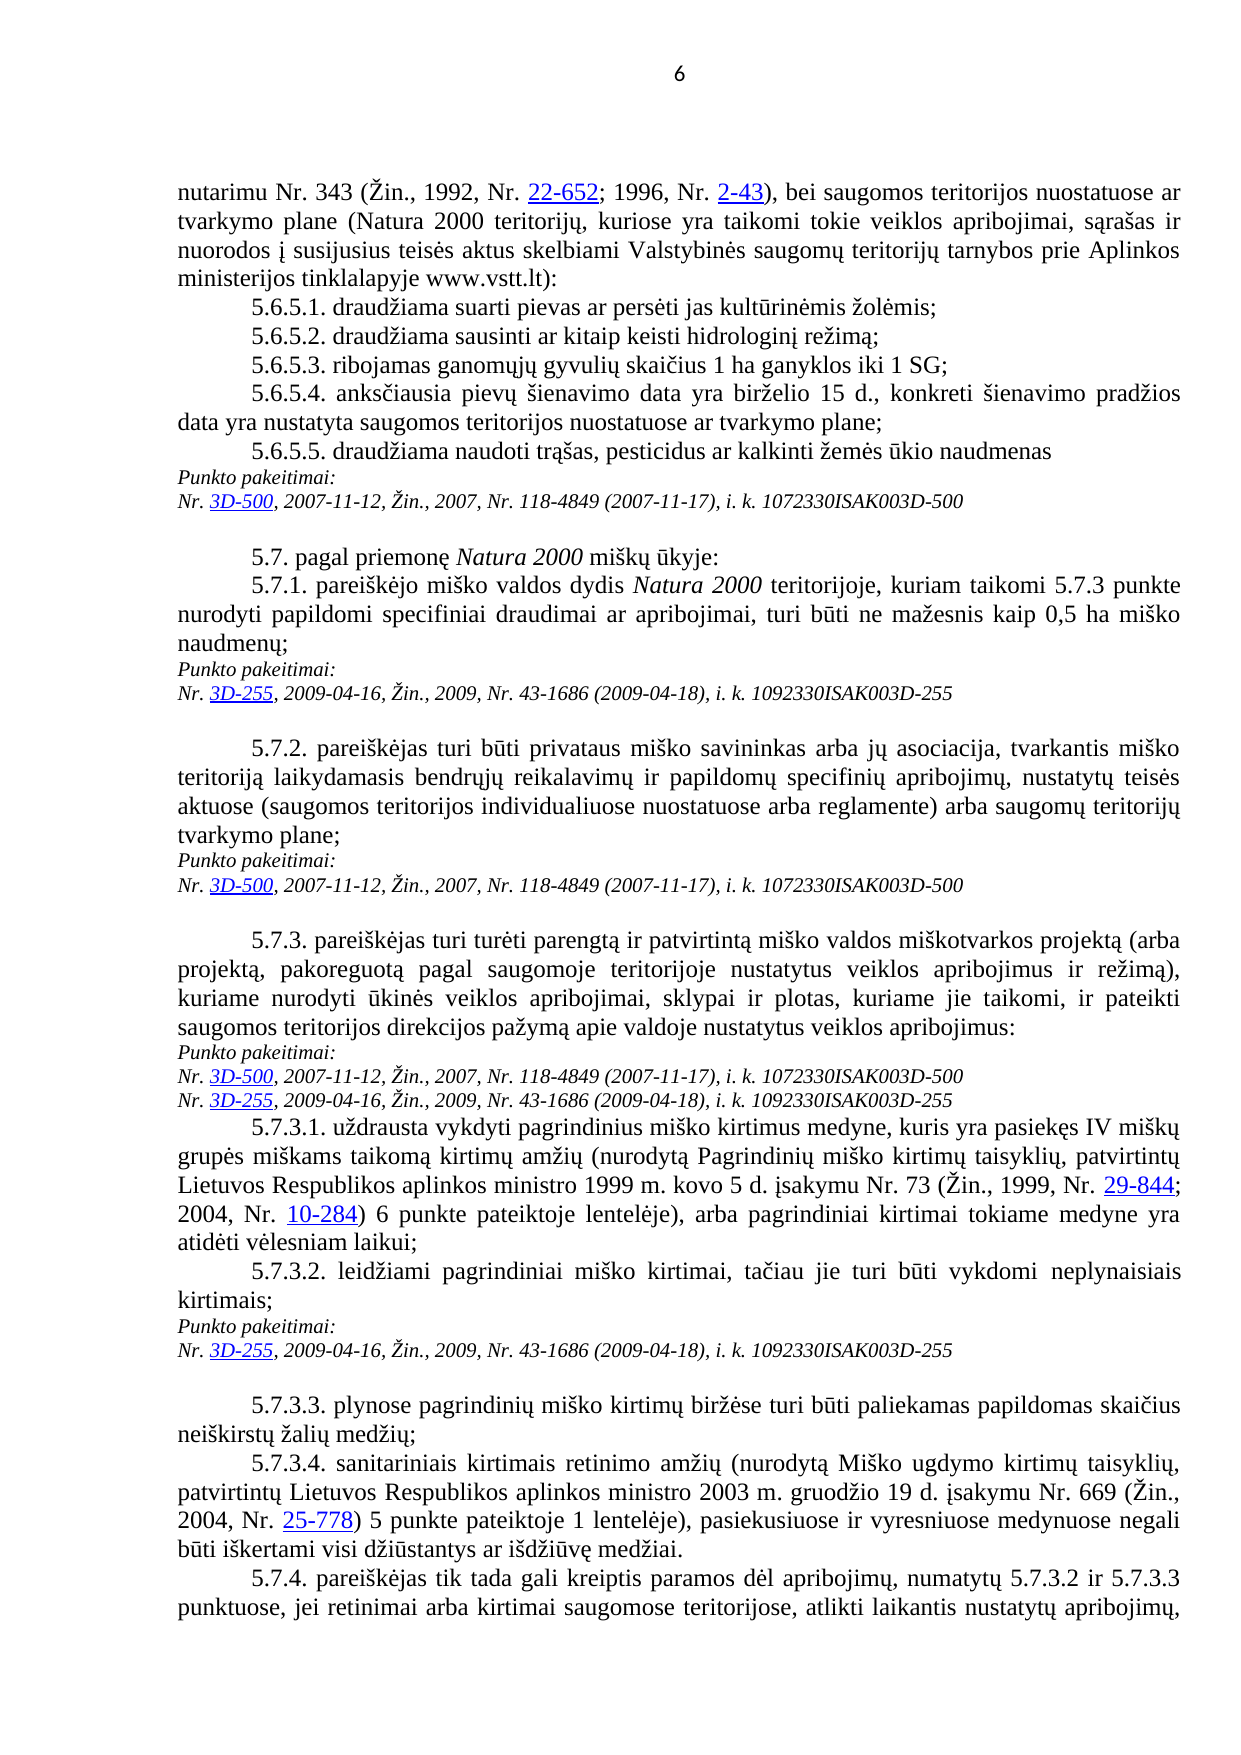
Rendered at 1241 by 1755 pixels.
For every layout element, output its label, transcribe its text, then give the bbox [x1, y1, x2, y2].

text 5.7.3. pareiškėjas turi turėti parengtą ir patvirtintą miško valdos miškotvarkos projektą (arba projektą, pakoreguotą pagal saugomoje teritorijoje nustatytus veiklos apribojimus ir režimą), kuriame nurodyti ūkinės veiklos apribojimai, sklypai ir plotas, kuriame jie taikomi, ir pateikti saugomos teritorijos direkcijos pažymą apie valdoje nustatytus veiklos apribojimus: [177, 925, 1181, 1040]
text 5.7.2. pareiškėjas turi būti privataus miško savininkas arba jų asociacija, tvarkantis miško teritoriją laikydamasis bendrųjų reikalavimų ir papildomų specifinių apribojimų, nustatytų teisės aktuose (saugomos teritorijos individualiuose nuostatuose arba reglamente) arba saugomų teritorijų tvarkymo plane; [177, 733, 1181, 848]
text Punkto pakeitimai: [177, 465, 1181, 489]
text 5.6.5.1. draudžiama suarti pievas ar persėti jas kultūrinėmis žolėmis; [177, 292, 1181, 321]
text Punkto pakeitimai: [177, 657, 1181, 681]
text 5.7.4. pareiškėjas tik tada gali kreiptis paramos dėl apribojimų, numatytų 5.7.3.2 ir 5.7.3.3 punktuose, jei retinimai arba kirtimai saugomose teritorijose, atlikti laikantis nustatytų apribojimų, [177, 1563, 1181, 1621]
text Nr. 3D-255, 2009-04-16, Žin., 2009, Nr. 43-1686 (2009-04-18), i. k. 1092330ISAK003D-255 [177, 1088, 1181, 1112]
text Punkto pakeitimai: [177, 1314, 1181, 1338]
text 5.6.5.2. draudžiama sausinti ar kitaip keisti hidrologinį režimą; [177, 321, 1181, 350]
text 5.6.5.4. anksčiausia pievų šienavimo data yra birželio 15 d., konkreti šienavimo pradžios data yra nustatyta saugomos teritorijos nuostatuose ar tvarkymo plane; [177, 378, 1181, 436]
text Nr. 3D-500, 2007-11-12, Žin., 2007, Nr. 118-4849 (2007-11-17), i. k. 1072330ISAK003D-500 [177, 489, 1181, 513]
text 5.7.3.1. uždrausta vykdyti pagrindinius miško kirtimus medyne, kuris yra pasiekęs IV miškų grupės miškams taikomą kirtimų amžių (nurodytą Pagrindinių miško kirtimų taisyklių, patvirtintų Lietuvos Respublikos aplinkos ministro 1999 m. kovo 5 d. įsakymu Nr. 73 (Žin., 1999, Nr. 29-844; 2004, Nr. 10-284) 6 punkte pateiktoje lentelėje), arba pagrindiniai kirtimai tokiame medyne yra atidėti vėlesniam laikui; [177, 1112, 1181, 1256]
text 5.6.5.3. ribojamas ganomųjų gyvulių skaičius 1 ha ganyklos iki 1 SG; [177, 350, 1181, 378]
text Nr. 3D-500, 2007-11-12, Žin., 2007, Nr. 118-4849 (2007-11-17), i. k. 1072330ISAK003D-500 [177, 872, 1181, 897]
text Nr. 3D-255, 2009-04-16, Žin., 2009, Nr. 43-1686 (2009-04-18), i. k. 1092330ISAK003D-255 [177, 681, 1181, 705]
text 5.6.5.5. draudžiama naudoti trąšas, pesticidus ar kalkinti žemės ūkio naudmenas [177, 436, 1181, 465]
text 5.7.3.2. leidžiami pagrindiniai miško kirtimai, tačiau jie turi būti vykdomi neplynaisiais kirtimais; [177, 1256, 1181, 1314]
text Punkto pakeitimai: [177, 1040, 1181, 1064]
text 5.7.3.4. sanitariniais kirtimais retinimo amžių (nurodytą Miško ugdymo kirtimų taisyklių, patvirtintų Lietuvos Respublikos aplinkos ministro 2003 m. gruodžio 19 d. įsakymu Nr. 669 (Žin., 2004, Nr. 25-778) 5 punkte pateiktoje 1 lentelėje), pasiekusiuose ir vyresniuose medynuose negali būti iškertami visi džiūstantys ar išdžiūvę medžiai. [177, 1448, 1181, 1563]
text 5.7.3.3. plynose pagrindinių miško kirtimų biržėse turi būti paliekamas papildomas skaičius neiškirstų žalių medžių; [177, 1391, 1181, 1448]
text Punkto pakeitimai: [177, 848, 1181, 872]
text nutarimu Nr. 343 (Žin., 1992, Nr. 22-652; 1996, Nr. 2-43), bei saugomos teritorijos nuostatuose ar tvarkymo plane (Natura 2000 teritorijų, kuriose yra taikomi tokie veiklos apribojimai, sąrašas ir nuorodos į susijusius teisės aktus skelbiami Valstybinės saugomų teritorijų tarnybos prie Aplinkos ministerijos tinklalapyje www.vstt.lt): [177, 177, 1181, 292]
text Nr. 3D-500, 2007-11-12, Žin., 2007, Nr. 118-4849 (2007-11-17), i. k. 1072330ISAK003D-500 [177, 1064, 1181, 1088]
text 5.7.1. pareiškėjo miško valdos dydis Natura 2000 teritorijoje, kuriam taikomi 5.7.3 punkte nurodyti papildomi specifiniai draudimai ar apribojimai, turi būti ne mažesnis kaip 0,5 ha miško naudmenų; [177, 570, 1181, 657]
text Nr. 3D-255, 2009-04-16, Žin., 2009, Nr. 43-1686 (2009-04-18), i. k. 1092330ISAK003D-255 [177, 1338, 1181, 1362]
text 5.7. pagal priemonę Natura 2000 miškų ūkyje: [177, 542, 1181, 570]
